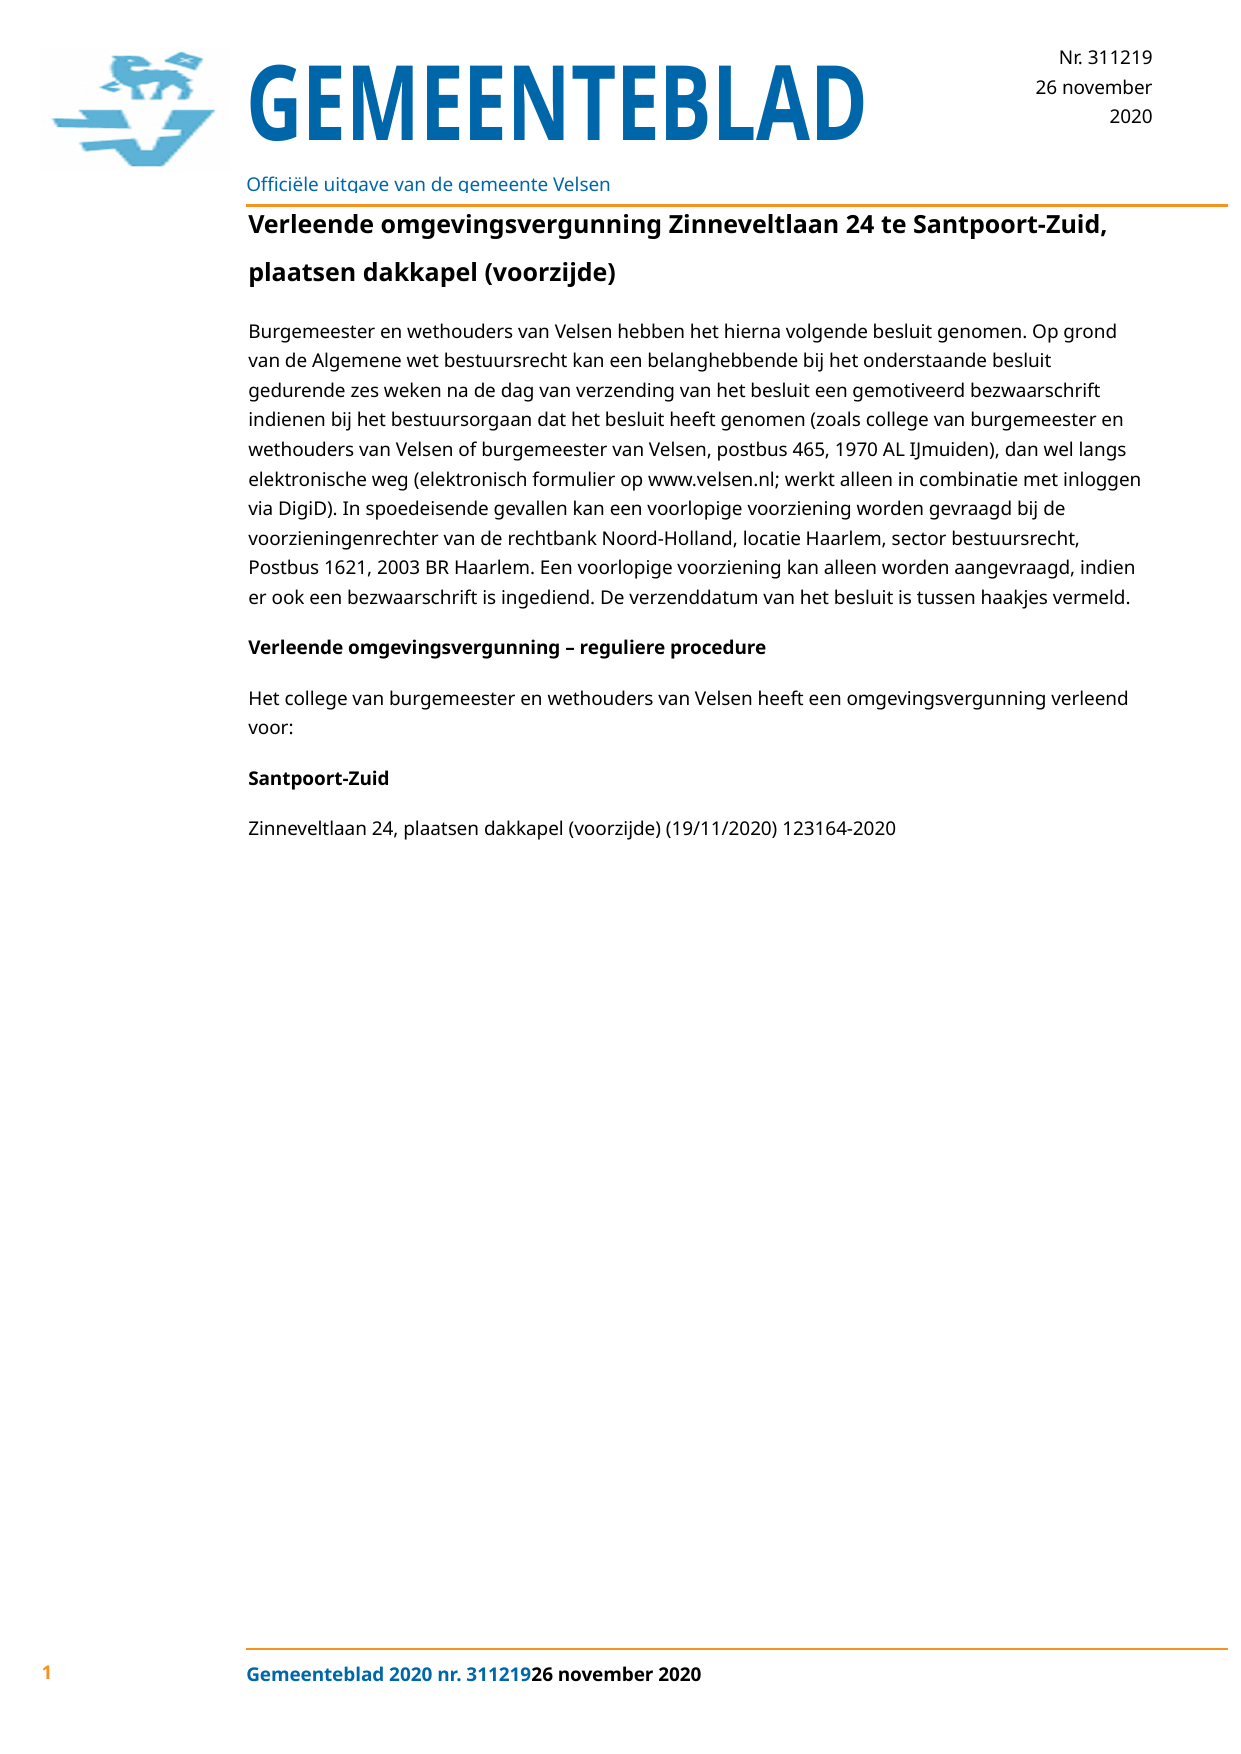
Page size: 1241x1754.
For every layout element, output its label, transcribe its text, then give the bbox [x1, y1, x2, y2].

text Verleende omgevingsvergunning – reguliere procedure [248, 634, 1152, 660]
text Het college van burgemeester en wethouders van Velsen heeft een omgevingsvergunning verleend voor: [248, 685, 1152, 740]
text Santpoort-Zuid [248, 765, 1152, 791]
text Zinneveltlaan 24, plaatsen dakkapel (voorzijde) (19/11/2020) 123164-2020 [248, 815, 1152, 841]
text Burgemeester en wethouders van Velsen hebben het hierna volgende besluit genomen. Op grond van de Algemene wet bestuursrecht kan een belanghebbende bij het onderstaande besluit gedurende zes weken na de dag van verzending van het besluit een gemotiveerd bezwaarschrift indienen bij het bestuursorgaan dat het besluit heeft genomen (zoals college van burgemeester en wethouders van Velsen of burgemeester van Velsen, postbus 465, 1970 AL IJmuiden), dan wel langs elektronische weg (elektronisch formulier op www.velsen.nl; werkt alleen in combinatie met inloggen via DigiD). In spoedeisende gevallen kan een voorlopige voorziening worden gevraagd bij de voorzieningenrechter van de rechtbank Noord-Holland, locatie Haarlem, sector bestuursrecht, Postbus 1621, 2003 BR Haarlem. Een voorlopige voorziening kan alleen worden aangevraagd, indien er ook een bezwaarschrift is ingediend. De verzenddatum van het besluit is tussen haakjes vermeld. [248, 318, 1152, 610]
text Verleende omgevingsvergunning Zinneveltlaan 24 te Santpoort-Zuid, plaatsen dakkapel (voorzijde) [248, 207, 1152, 288]
picture [41, 47, 231, 172]
